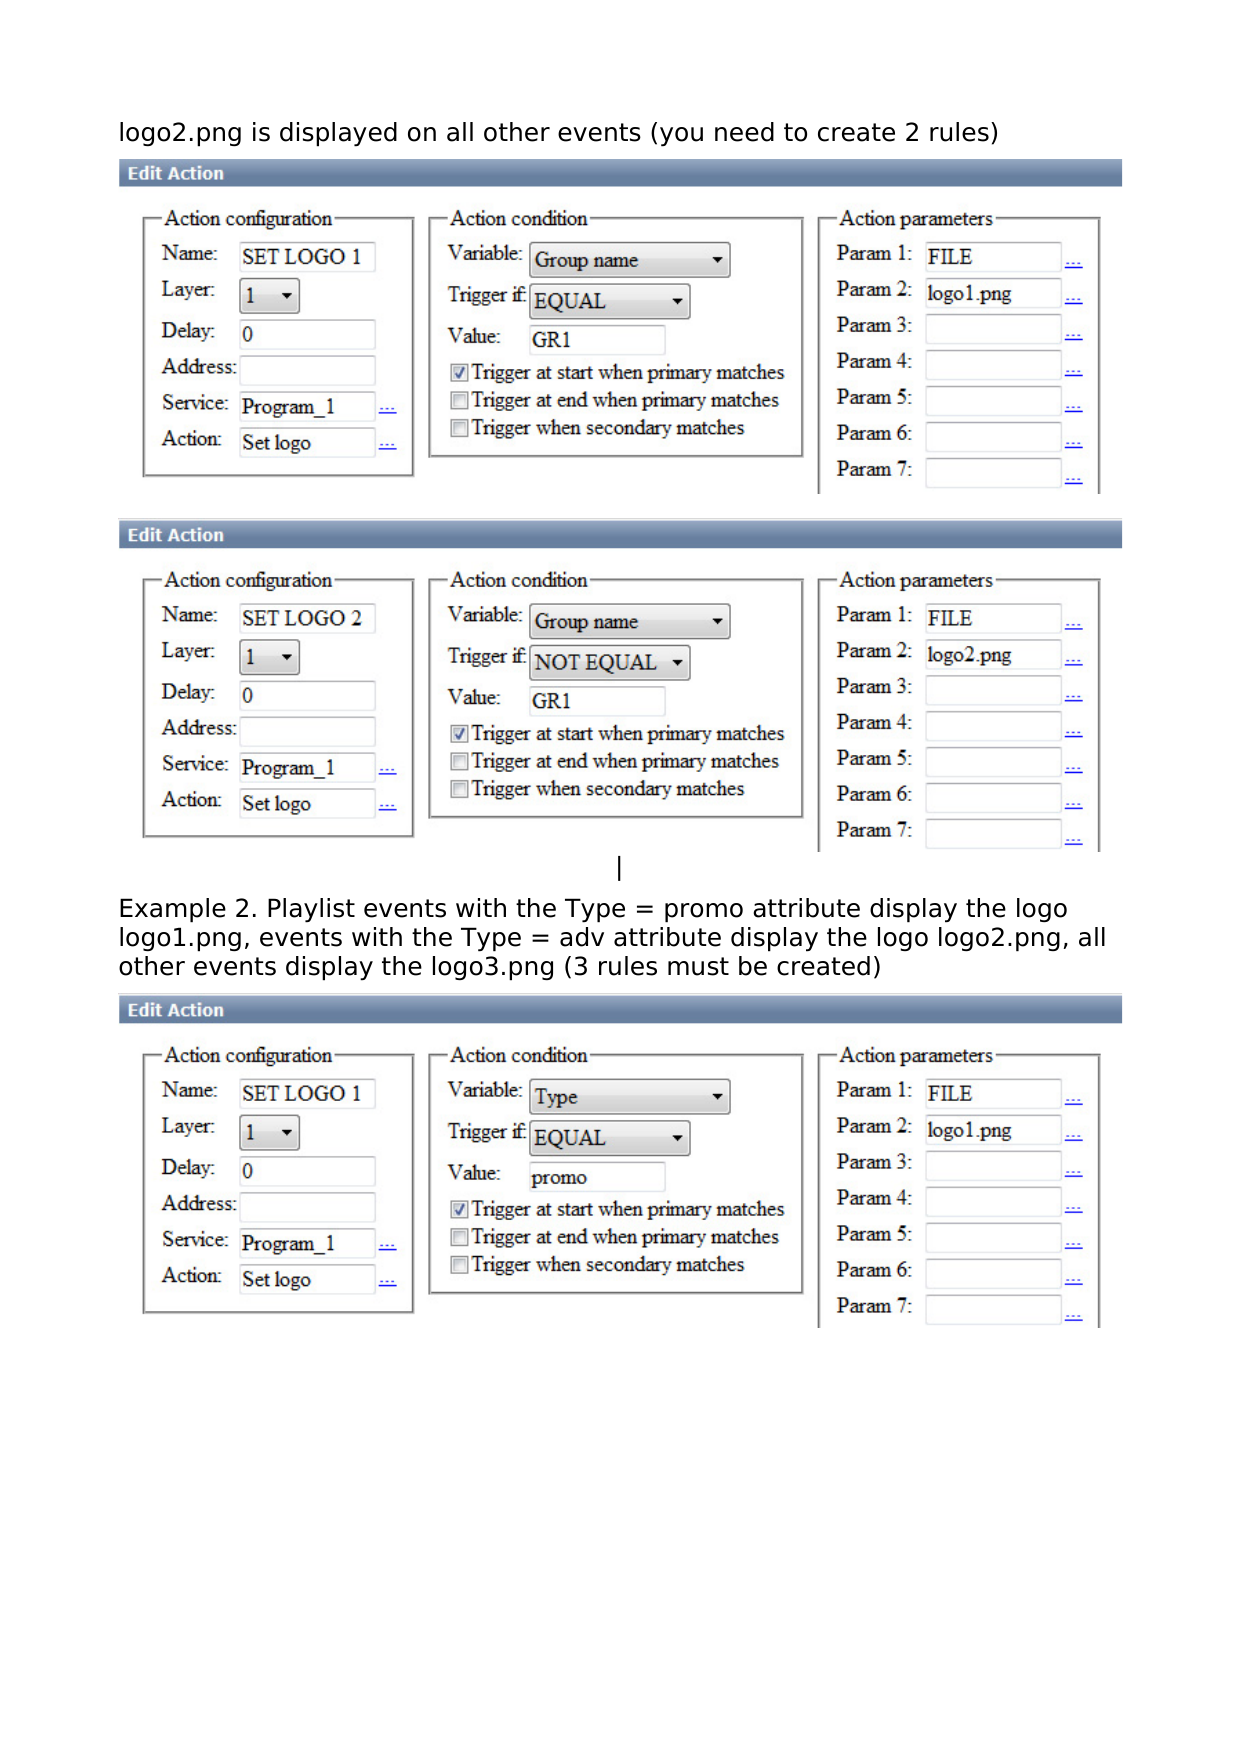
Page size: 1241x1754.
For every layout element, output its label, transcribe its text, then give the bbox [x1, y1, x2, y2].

picture [118, 159, 1123, 494]
picture [118, 518, 1123, 852]
text | [118, 852, 1122, 881]
text logo2.png is displayed on all other events (you need to create 2 rules) [118, 118, 1122, 147]
picture [118, 993, 1123, 1328]
text Example 2. Playlist events with the Type = promo attribute display the logo logo1.png, events with the Type = adv attribute display the logo logo2.png, all other events display the logo3.png (3 rules must be created) [118, 894, 1122, 981]
